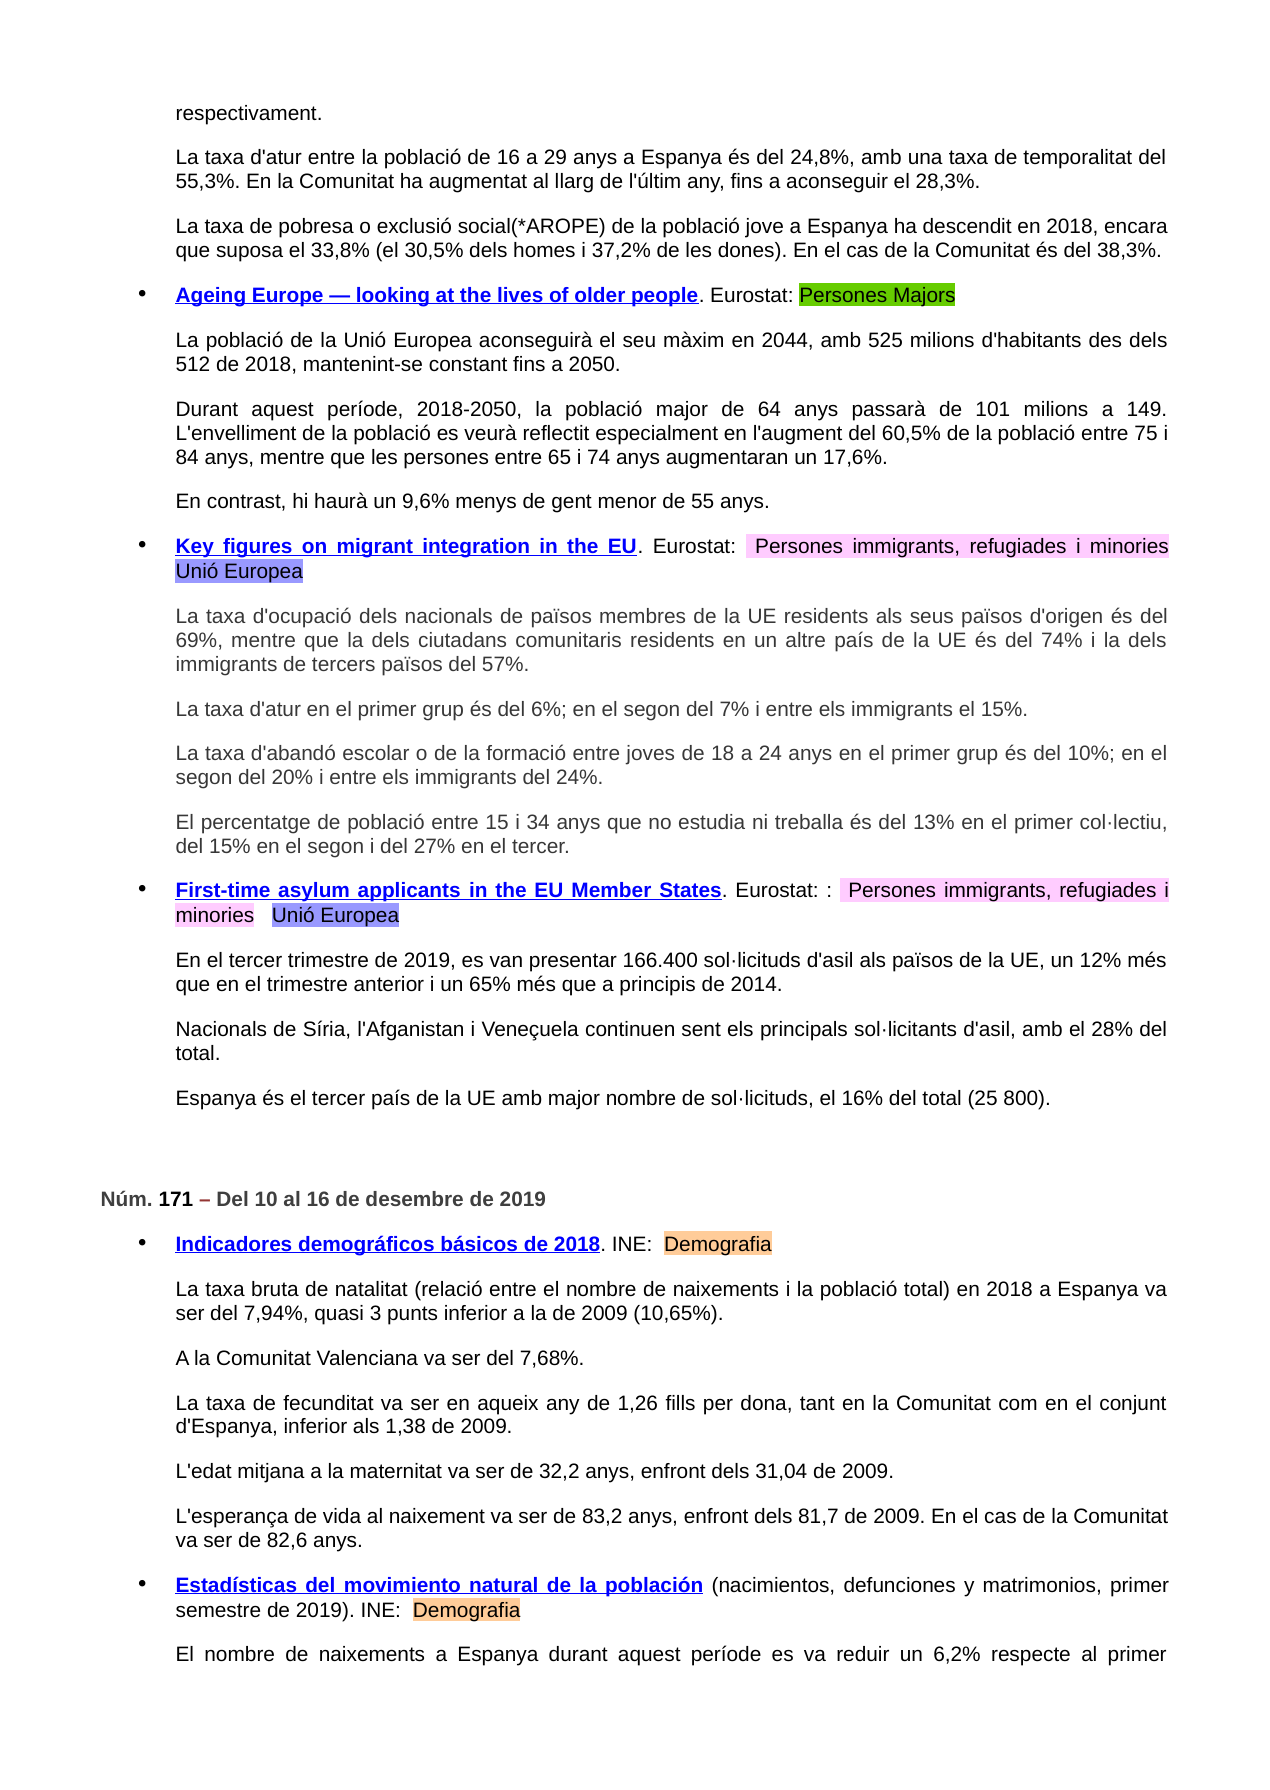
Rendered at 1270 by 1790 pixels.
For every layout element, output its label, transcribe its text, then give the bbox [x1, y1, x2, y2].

list Estadísticas del movimiento natural de la población (nacimientos, defunciones y matrimonios, primer semestre de 2019). INE: Demografia [138, 1572, 1169, 1621]
text Durant aquest període, 2018-2050, la població major de 64 anys passarà de 101 milions a 149. L'envelliment de la població es veurà reflectit especialment en l'augment del 60,5% de la població entre 75 i 84 anys, mentre que les persones entre 65 i 74 anys augmentaran un 17,6%. [175, 397, 1169, 469]
text La taxa de pobresa o exclusió social(*AROPE) de la població jove a Espanya ha descendit en 2018, encara que suposa el 33,8% (el 30,5% dels homes i 37,2% de les dones). En el cas de la Comunitat és del 38,3%. [175, 214, 1169, 262]
text En el tercer trimestre de 2019, es van presentar 166.400 sol·licituds d'asil als països de la UE, un 12% més que en el trimestre anterior i un 65% més que a principis de 2014. [175, 948, 1169, 996]
text La taxa d'atur en el primer grup és del 6%; en el segon del 7% i entre els immigrants el 15%. [175, 696, 1169, 720]
text La taxa d'abandó escolar o de la formació entre joves de 18 a 24 anys en el primer grup és del 10%; en el segon del 20% i entre els immigrants del 24%. [175, 741, 1169, 789]
list Indicadores demográficos básicos de 2018. INE: Demografia [138, 1231, 1169, 1256]
text La taxa d'ocupació dels nacionals de països membres de la UE residents als seus països d'origen és del 69%, mentre que la dels ciutadans comunitaris residents en un altre país de la UE és del 74% i la dels immigrants de tercers països del 57%. [175, 604, 1169, 676]
text Nacionals de Síria, l'Afganistan i Veneçuela continuen sent els principals sol·licitants d'asil, amb el 28% del total. [175, 1017, 1169, 1064]
list Ageing Europe — looking at the lives of older people. Eurostat: Persones Majors [138, 282, 1169, 307]
text La taxa d'atur entre la població de 16 a 29 anys a Espanya és del 24,8%, amb una taxa de temporalitat del 55,3%. En la Comunitat ha augmentat al llarg de l'últim any, fins a aconseguir el 28,3%. [175, 145, 1169, 193]
text En contrast, hi haurà un 9,6% menys de gent menor de 55 anys. [175, 489, 1169, 513]
list Key figures on migrant integration in the EU. Eurostat: Persones immigrants, refugiades i minories Unió Europea [138, 534, 1169, 583]
text respectivament. [175, 100, 1169, 124]
text El nombre de naixements a Espanya durant aquest període es va reduir un 6,2% respecte al primer [175, 1642, 1169, 1666]
text La taxa de fecunditat va ser en aqueix any de 1,26 fills per dona, tant en la Comunitat com en el conjunt d'Espanya, inferior als 1,38 de 2009. [175, 1390, 1169, 1438]
text La població de la Unió Europea aconseguirà el seu màxim en 2044, amb 525 milions d'habitants des dels 512 de 2018, mantenint-se constant fins a 2050. [175, 328, 1169, 376]
text L'edat mitjana a la maternitat va ser de 32,2 anys, enfront dels 31,04 de 2009. [175, 1459, 1169, 1483]
text A la Comunitat Valenciana va ser del 7,68%. [175, 1346, 1169, 1370]
text El percentatge de població entre 15 i 34 anys que no estudia ni treballa és del 13% en el primer col·lectiu, del 15% en el segon i del 27% en el tercer. [175, 810, 1169, 858]
text Núm. 171 – Del 10 al 16 de desembre de 2019 [100, 1187, 1169, 1211]
text L'esperança de vida al naixement va ser de 83,2 anys, enfront dels 81,7 de 2009. En el cas de la Comunitat va ser de 82,6 anys. [175, 1504, 1169, 1552]
list First-time asylum applicants in the EU Member States. Eurostat: : Persones immigrants, refugiades i minories Unió Europea [138, 878, 1169, 927]
text La taxa bruta de natalitat (relació entre el nombre de naixements i la població total) en 2018 a Espanya va ser del 7,94%, quasi 3 punts inferior a la de 2009 (10,65%). [175, 1277, 1169, 1325]
text Espanya és el tercer país de la UE amb major nombre de sol·licituds, el 16% del total (25 800). [175, 1085, 1169, 1109]
